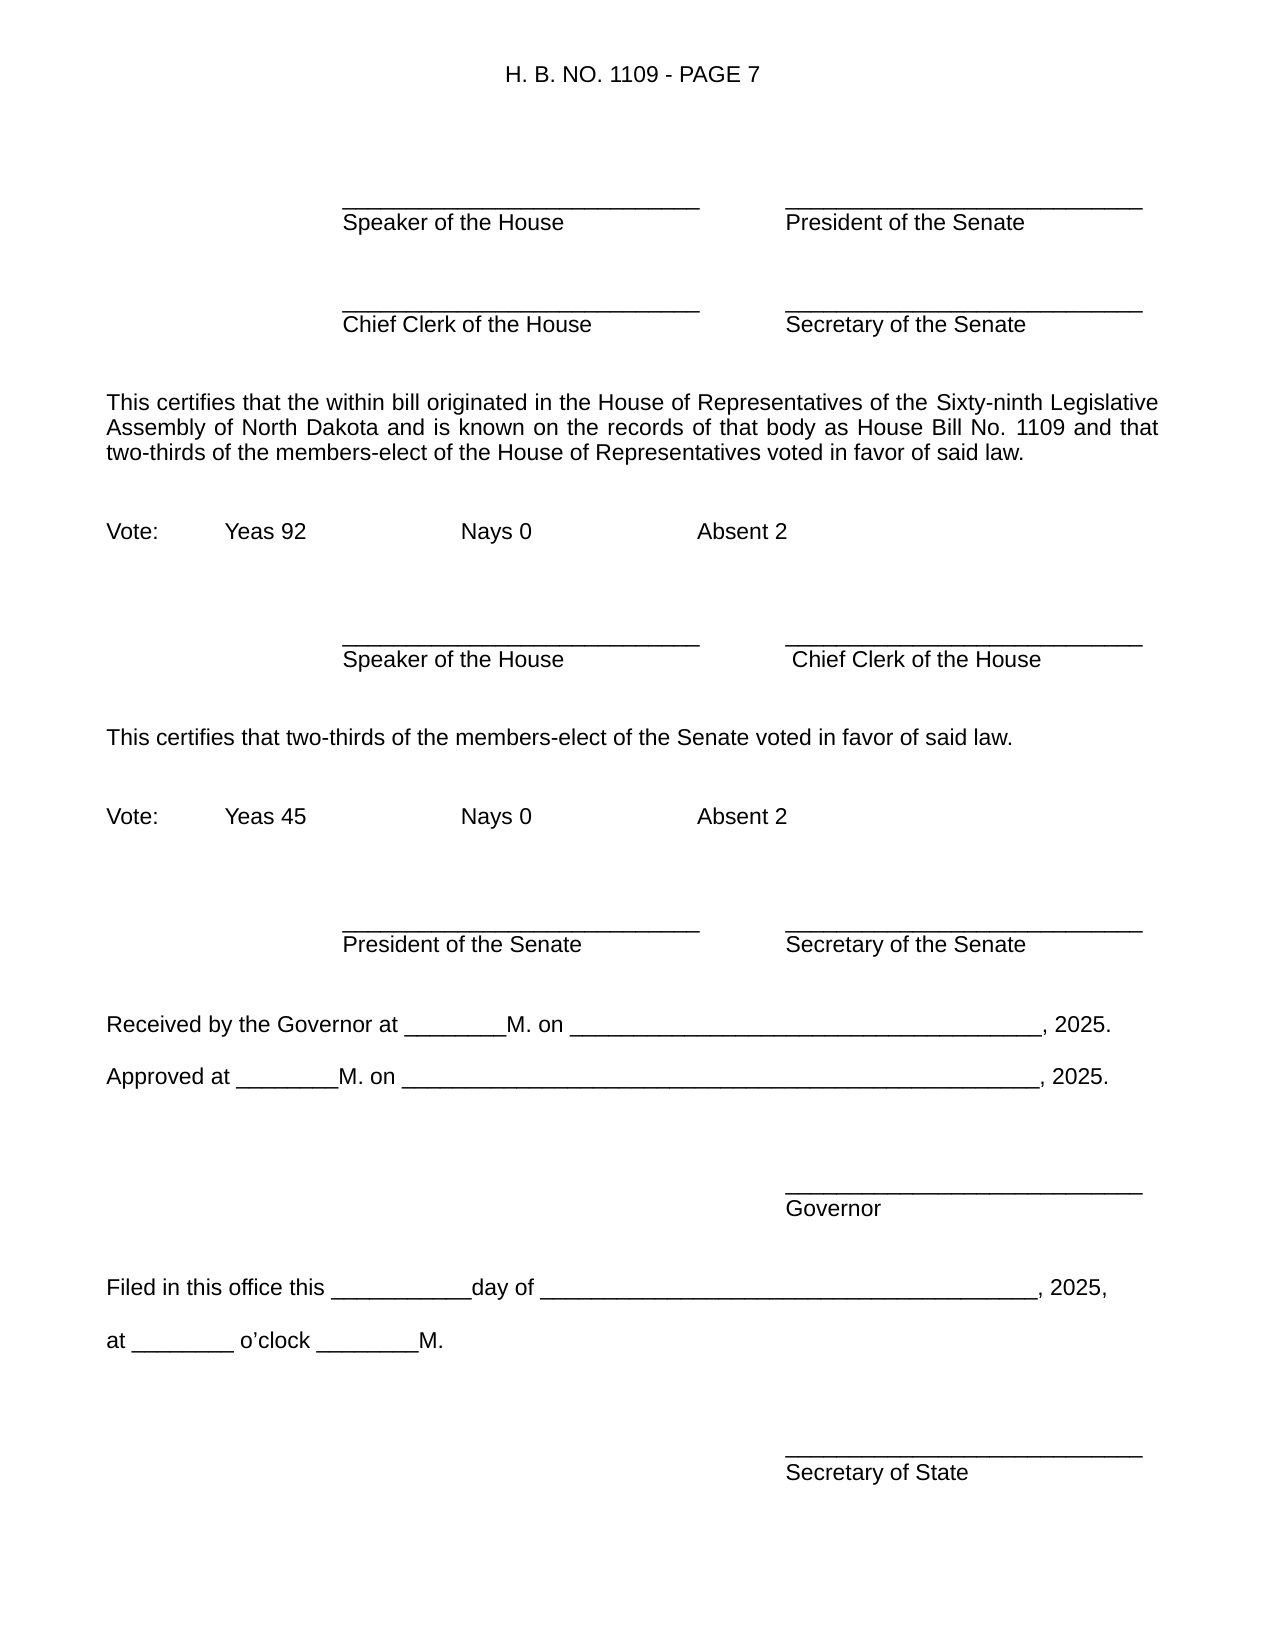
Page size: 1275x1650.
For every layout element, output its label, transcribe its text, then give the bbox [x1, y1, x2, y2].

text Speaker of the House Chief Clerk of the House [106, 648, 1158, 673]
text ____________________________ [106, 1432, 1158, 1459]
text at ________ o’clock ________M. [106, 1327, 1158, 1353]
text Speaker of the House President of the Senate [106, 211, 1158, 236]
text ____________________________ ____________________________ [106, 186, 1158, 211]
text Approved at ________M. on __________________________________________________, 2025. [106, 1063, 1158, 1090]
text Governor [106, 1195, 1158, 1221]
text Filed in this office this ___________day of _______________________________________, 2025, [106, 1274, 1158, 1301]
text Vote: Yeas 45 Nays 0 Absent 2 [106, 803, 1158, 829]
text ____________________________ ____________________________ [106, 288, 1158, 313]
text Vote: Yeas 92 Nays 0 Absent 2 [106, 518, 1158, 544]
text President of the Senate Secretary of the Senate [106, 933, 1158, 958]
text Secretary of State [106, 1459, 1158, 1485]
text ____________________________ ____________________________ [106, 908, 1158, 933]
text This certifies that the within bill originated in the House of Representatives of the Sixty-ninth Legislative Assembly of North Dakota and is known on the records of that body as House Bill No. 1109 and that two-thirds of the members-elect of the House of Representatives voted in favor of said law. [106, 391, 1158, 465]
text Chief Clerk of the House Secretary of the Senate [106, 313, 1158, 338]
text ____________________________ ____________________________ [106, 623, 1158, 648]
text Received by the Governor at ________M. on _____________________________________, 2025. [106, 1011, 1158, 1037]
text This certifies that two-thirds of the members-elect of the Senate voted in favor of said law. [106, 725, 1158, 750]
text ____________________________ [106, 1169, 1158, 1195]
